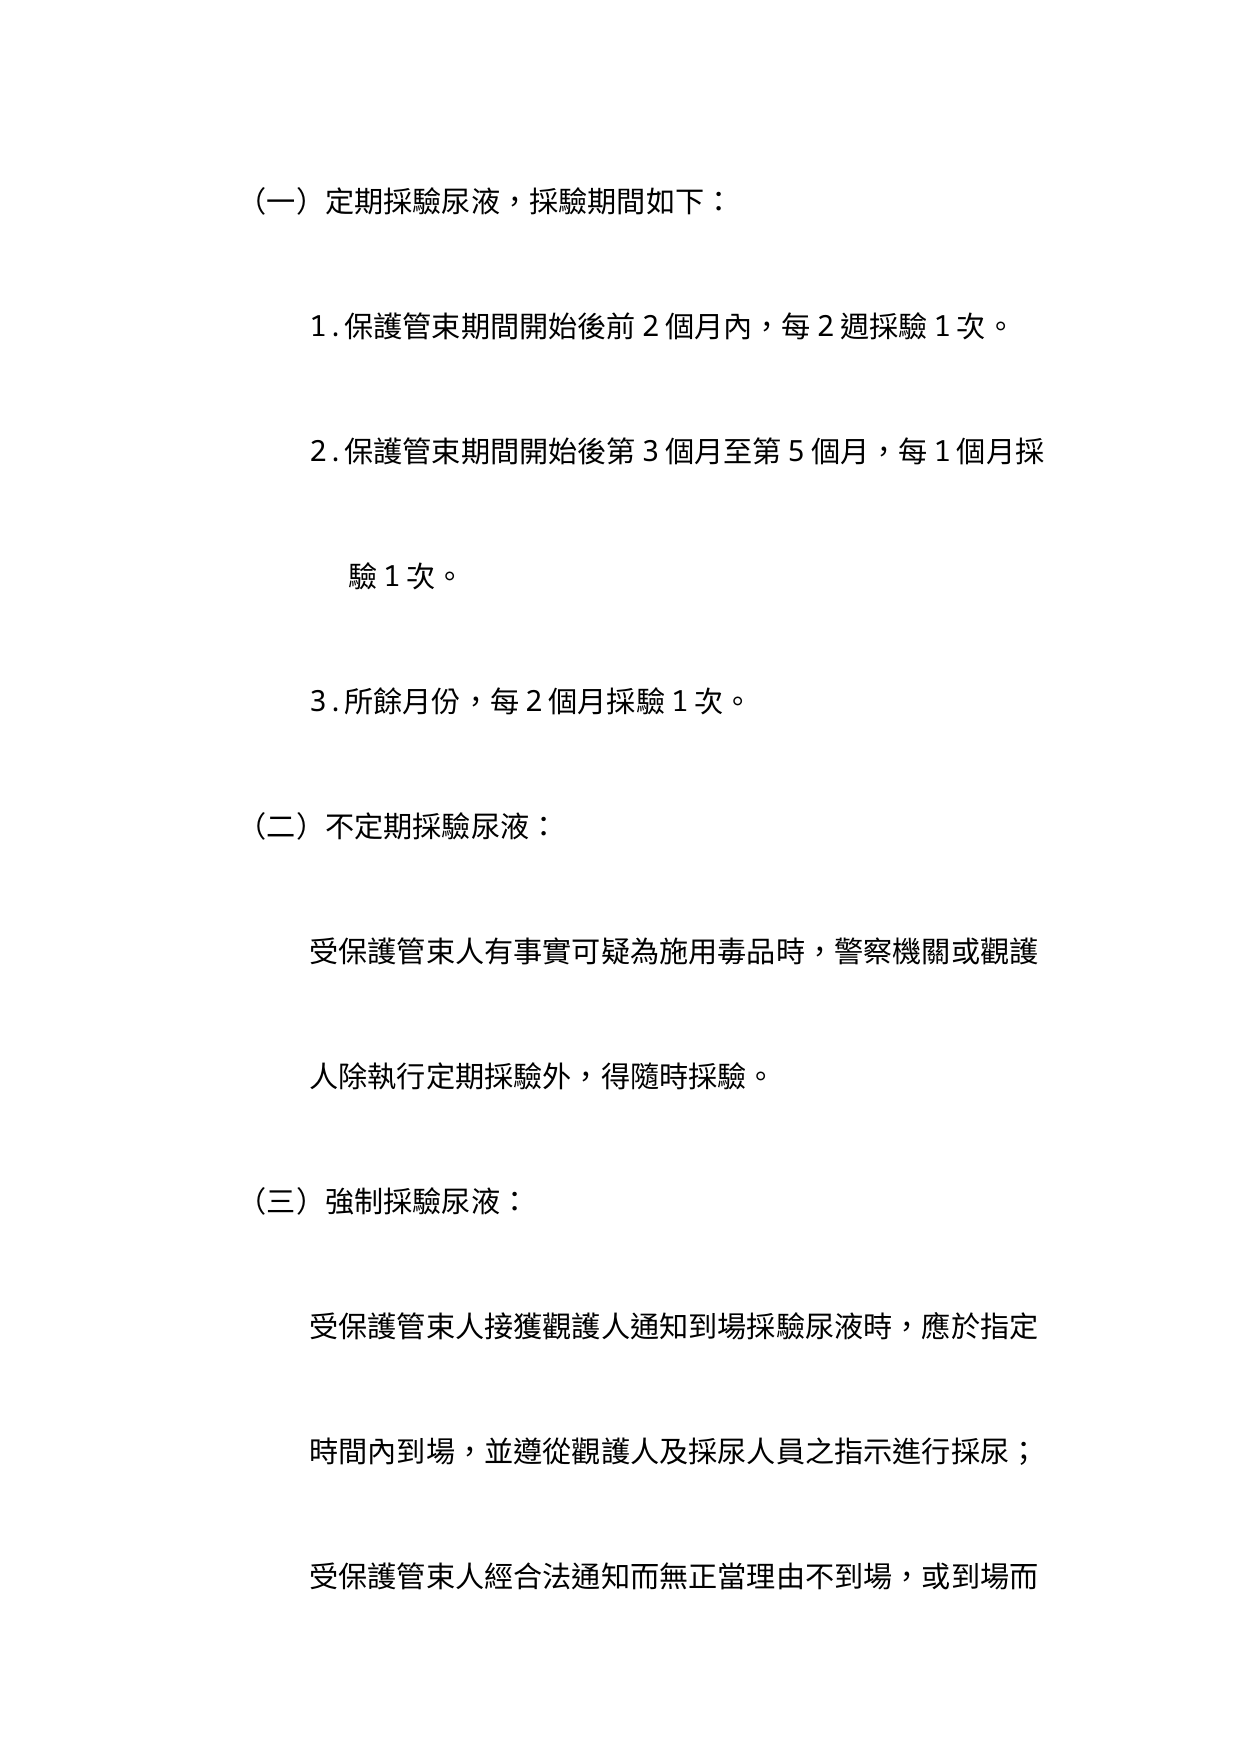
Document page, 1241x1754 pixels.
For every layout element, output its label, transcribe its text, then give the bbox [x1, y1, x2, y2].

text 人除執行定期採驗外，得隨時採驗。 [251, 1033, 1053, 1096]
text 受保護管束人經合法通知而無正當理由不到場，或到場而 [251, 1533, 1053, 1596]
text 受保護管束人有事實可疑為施用毒品時，警察機關或觀護 [251, 908, 1053, 971]
text （二）不定期採驗尿液： [237, 783, 1053, 846]
text 2.保護管束期間開始後第3個月至第5個月，每1個月採 [251, 408, 1053, 471]
text 驗1次。 [187, 533, 1053, 596]
text 受保護管束人接獲觀護人通知到場採驗尿液時，應於指定 [251, 1283, 1053, 1346]
text 3.所餘月份，每2個月採驗1次。 [251, 658, 1053, 721]
text （三）強制採驗尿液： [237, 1158, 1053, 1221]
text 時間內到場，並遵從觀護人及採尿人員之指示進行採尿； [251, 1408, 1053, 1471]
text 1.保護管束期間開始後前2個月內，每2週採驗1次。 [251, 283, 1053, 346]
text （一）定期採驗尿液，採驗期間如下： [237, 158, 1053, 221]
